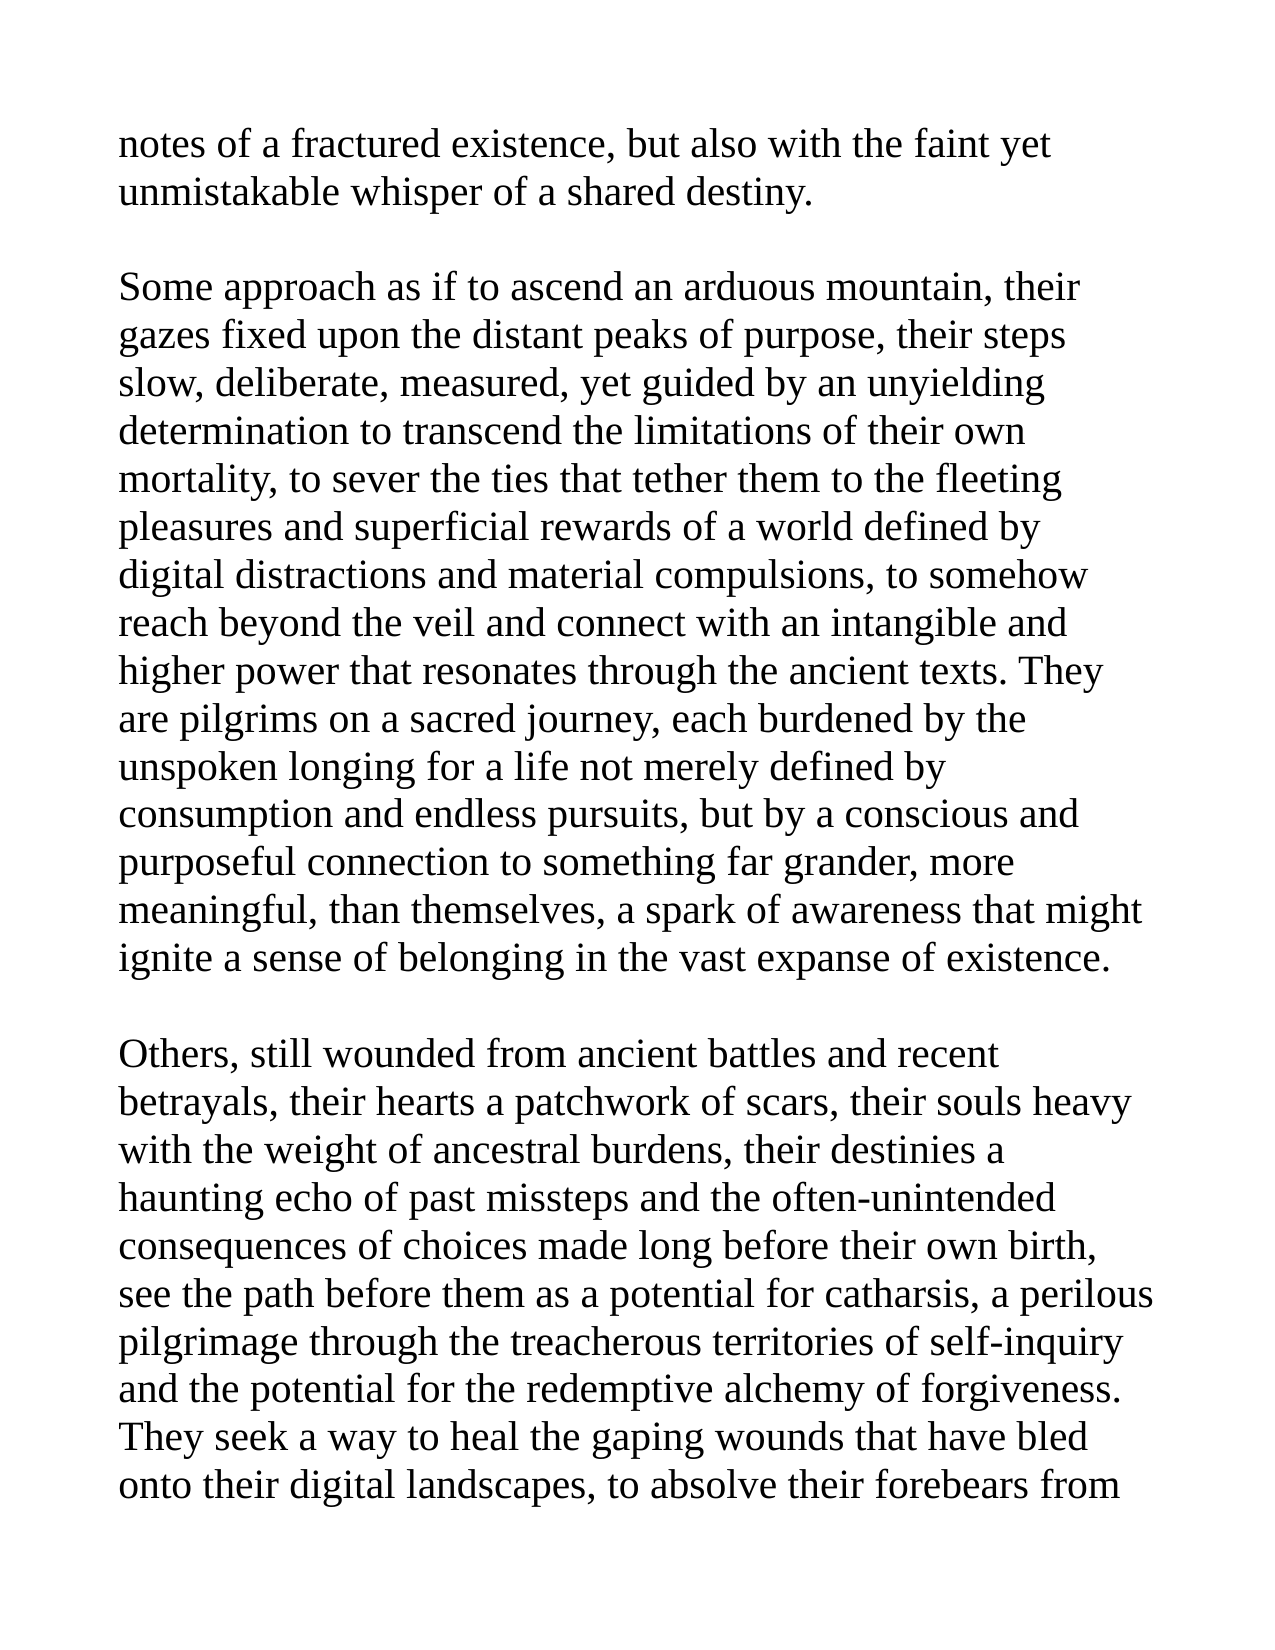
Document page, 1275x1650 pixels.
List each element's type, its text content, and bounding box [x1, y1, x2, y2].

text notes of a fractured existence, but also with the faint yet unmistakable whisper of a shared destiny. [118, 118, 1157, 214]
text Others, still wounded from ancient battles and recent betrayals, their hearts a patchwork of scars, their souls heavy with the weight of ancestral burdens, their destinies a haunting echo of past missteps and the often-unintended consequences of choices made long before their own birth, see the path before them as a potential for catharsis, a perilous pilgrimage through the treacherous territories of self-inquiry and the potential for the redemptive alchemy of forgiveness. They seek a way to heal the gaping wounds that have bled onto their digital landscapes, to absolve their forebears from [118, 1028, 1157, 1508]
text Some approach as if to ascend an arduous mountain, their gazes fixed upon the distant peaks of purpose, their steps slow, deliberate, measured, yet guided by an unyielding determination to transcend the limitations of their own mortality, to sever the ties that tether them to the fleeting pleasures and superficial rewards of a world defined by digital distractions and material compulsions, to somehow reach beyond the veil and connect with an intangible and higher power that resonates through the ancient texts. They are pilgrims on a sacred journey, each burdened by the unspoken longing for a life not merely defined by consumption and endless pursuits, but by a conscious and purposeful connection to something far grander, more meaningful, than themselves, a spark of awareness that might ignite a sense of belonging in the vast expanse of existence. [118, 262, 1157, 981]
